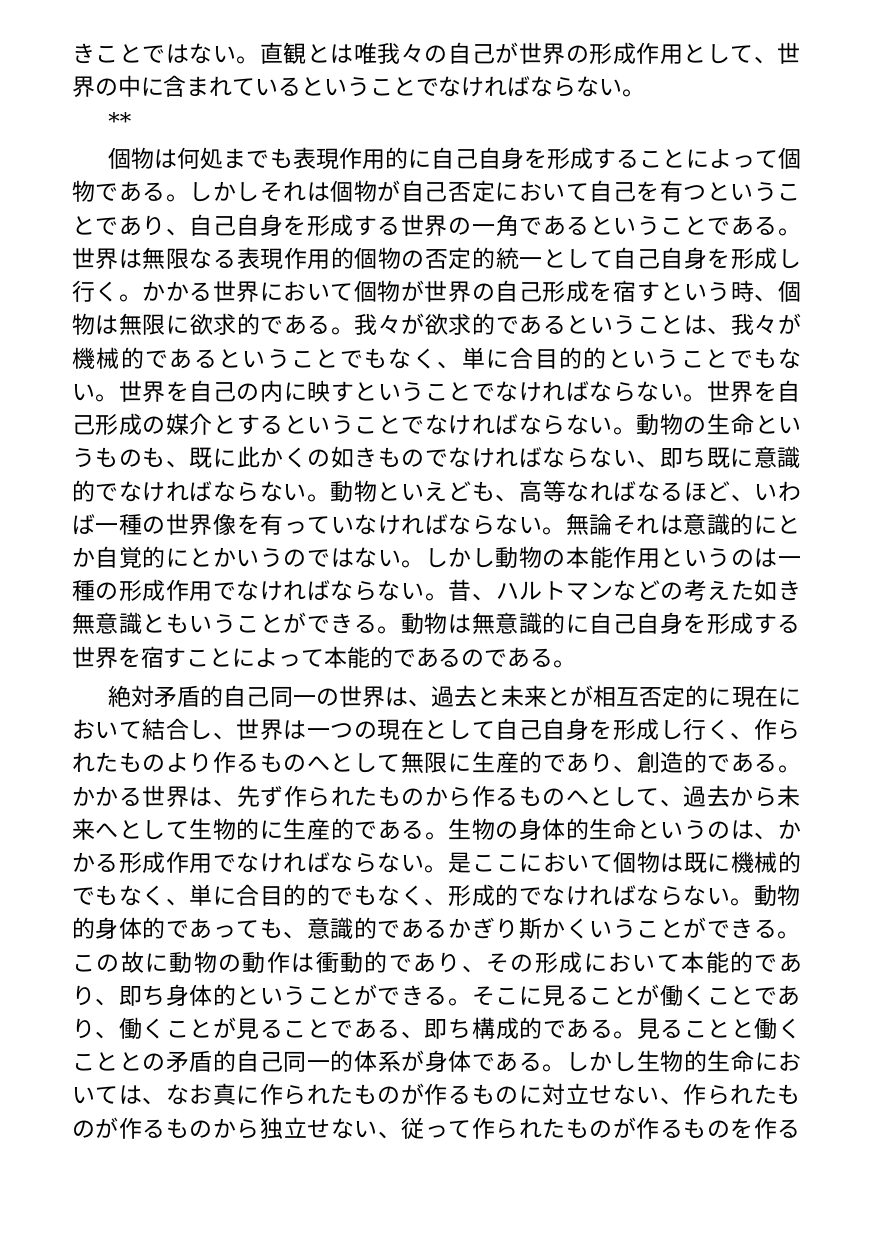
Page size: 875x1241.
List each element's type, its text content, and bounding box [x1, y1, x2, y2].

text きことではない。直観とは唯我々の自己が世界の形成作用として、世界の中に含まれているということでなければならない。 [72, 36, 802, 102]
text 絶対矛盾的自己同一の世界は、過去と未来とが相互否定的に現在において結合し、世界は一つの現在として自己自身を形成し行く、作られたものより作るものへとして無限に生産的であり、創造的である。かかる世界は、先ず作られたものから作るものへとして、過去から未来へとして生物的に生産的である。生物の身体的生命というのは、かかる形成作用でなければならない。是ここにおいて個物は既に機械的でもなく、単に合目的的でもなく、形成的でなければならない。動物的身体的であっても、意識的であるかぎり斯かくいうことができる。この故に動物の動作は衝動的であり、その形成において本能的であり、即ち身体的ということができる。そこに見ることが働くことであり、働くことが見ることである、即ち構成的である。見ることと働くこととの矛盾的自己同一的体系が身体である。しかし生物的生命においては、なお真に作られたものが作るものに対立せない、作られたものが作るものから独立せない、従って作られたものが作るものを作る [72, 679, 802, 1144]
text ** [72, 108, 802, 135]
text 個物は何処までも表現作用的に自己自身を形成することによって個物である。しかしそれは個物が自己否定において自己を有つということであり、自己自身を形成する世界の一角であるということである。世界は無限なる表現作用的個物の否定的統一として自己自身を形成し行く。かかる世界において個物が世界の自己形成を宿すという時、個物は無限に欲求的である。我々が欲求的であるということは、我々が機械的であるということでもなく、単に合目的的ということでもない。世界を自己の内に映すということでなければならない。世界を自己形成の媒介とするということでなければならない。動物の生命というものも、既に此かくの如きものでなければならない、即ち既に意識的でなければならない。動物といえども、高等なればなるほど、いわば一種の世界像を有っていなければならない。無論それは意識的にとか自覚的にとかいうのではない。しかし動物の本能作用というのは一種の形成作用でなければならない。昔、ハルトマンなどの考えた如き無意識ともいうことができる。動物は無意識的に自己自身を形成する世界を宿すことによって本能的であるのである。 [72, 141, 802, 673]
